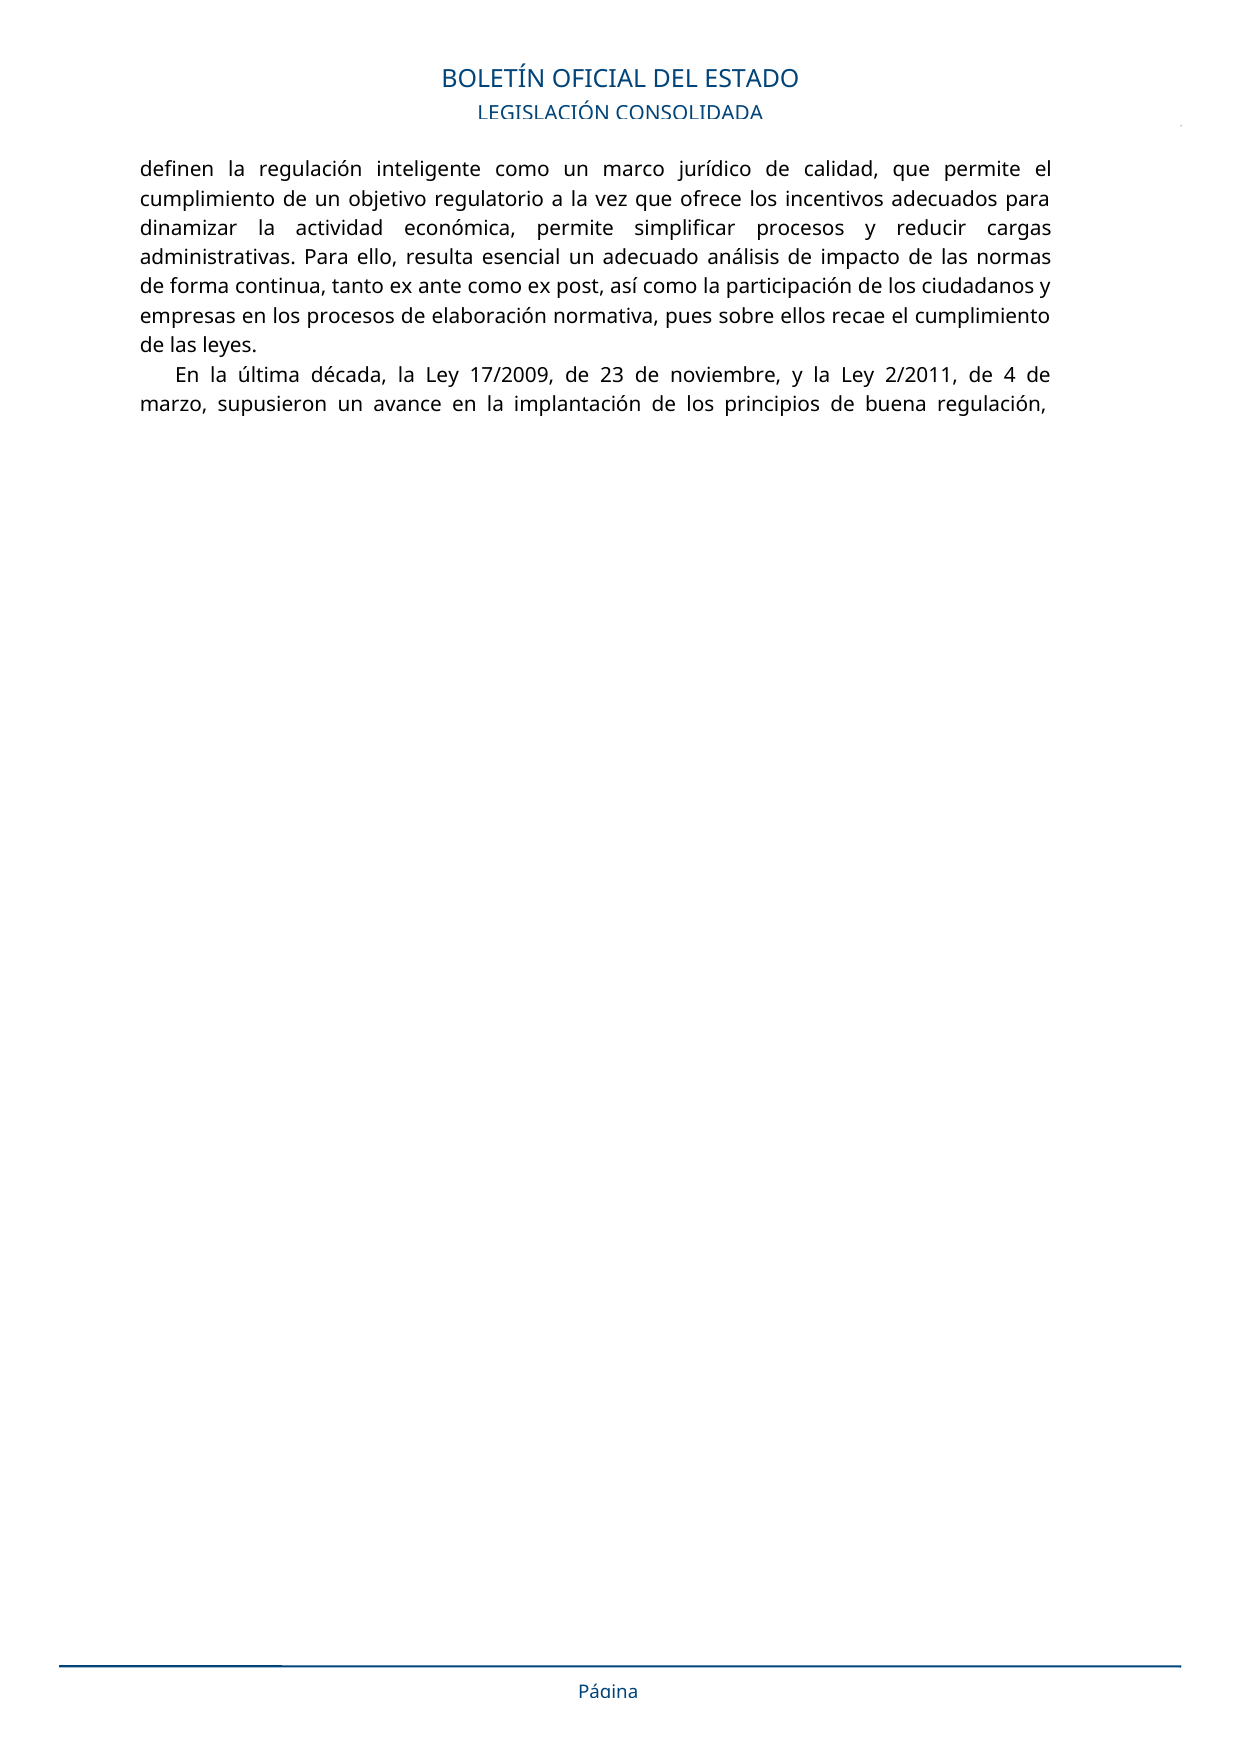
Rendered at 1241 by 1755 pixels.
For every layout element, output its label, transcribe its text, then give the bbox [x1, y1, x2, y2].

text En la última década, la Ley 17/2009, de 23 de noviembre, y la Ley 2/2011, de 4 de marzo, supusieron un avance en la implantación de los principios de buena regulación, [139, 360, 1052, 418]
text definen la regulación inteligente como un marco jurídico de calidad, que permite el cumplimiento de un objetivo regulatorio a la vez que ofrece los incentivos adecuados para dinamizar la actividad económica, permite simplificar procesos y reducir cargas administrativas. Para ello, resulta esencial un adecuado análisis de impacto de las normas de forma continua, tanto ex ante como ex post, así como la participación de los ciudadanos y empresas en los procesos de elaboración normativa, pues sobre ellos recae el cumplimiento de las leyes. [139, 154, 1052, 358]
